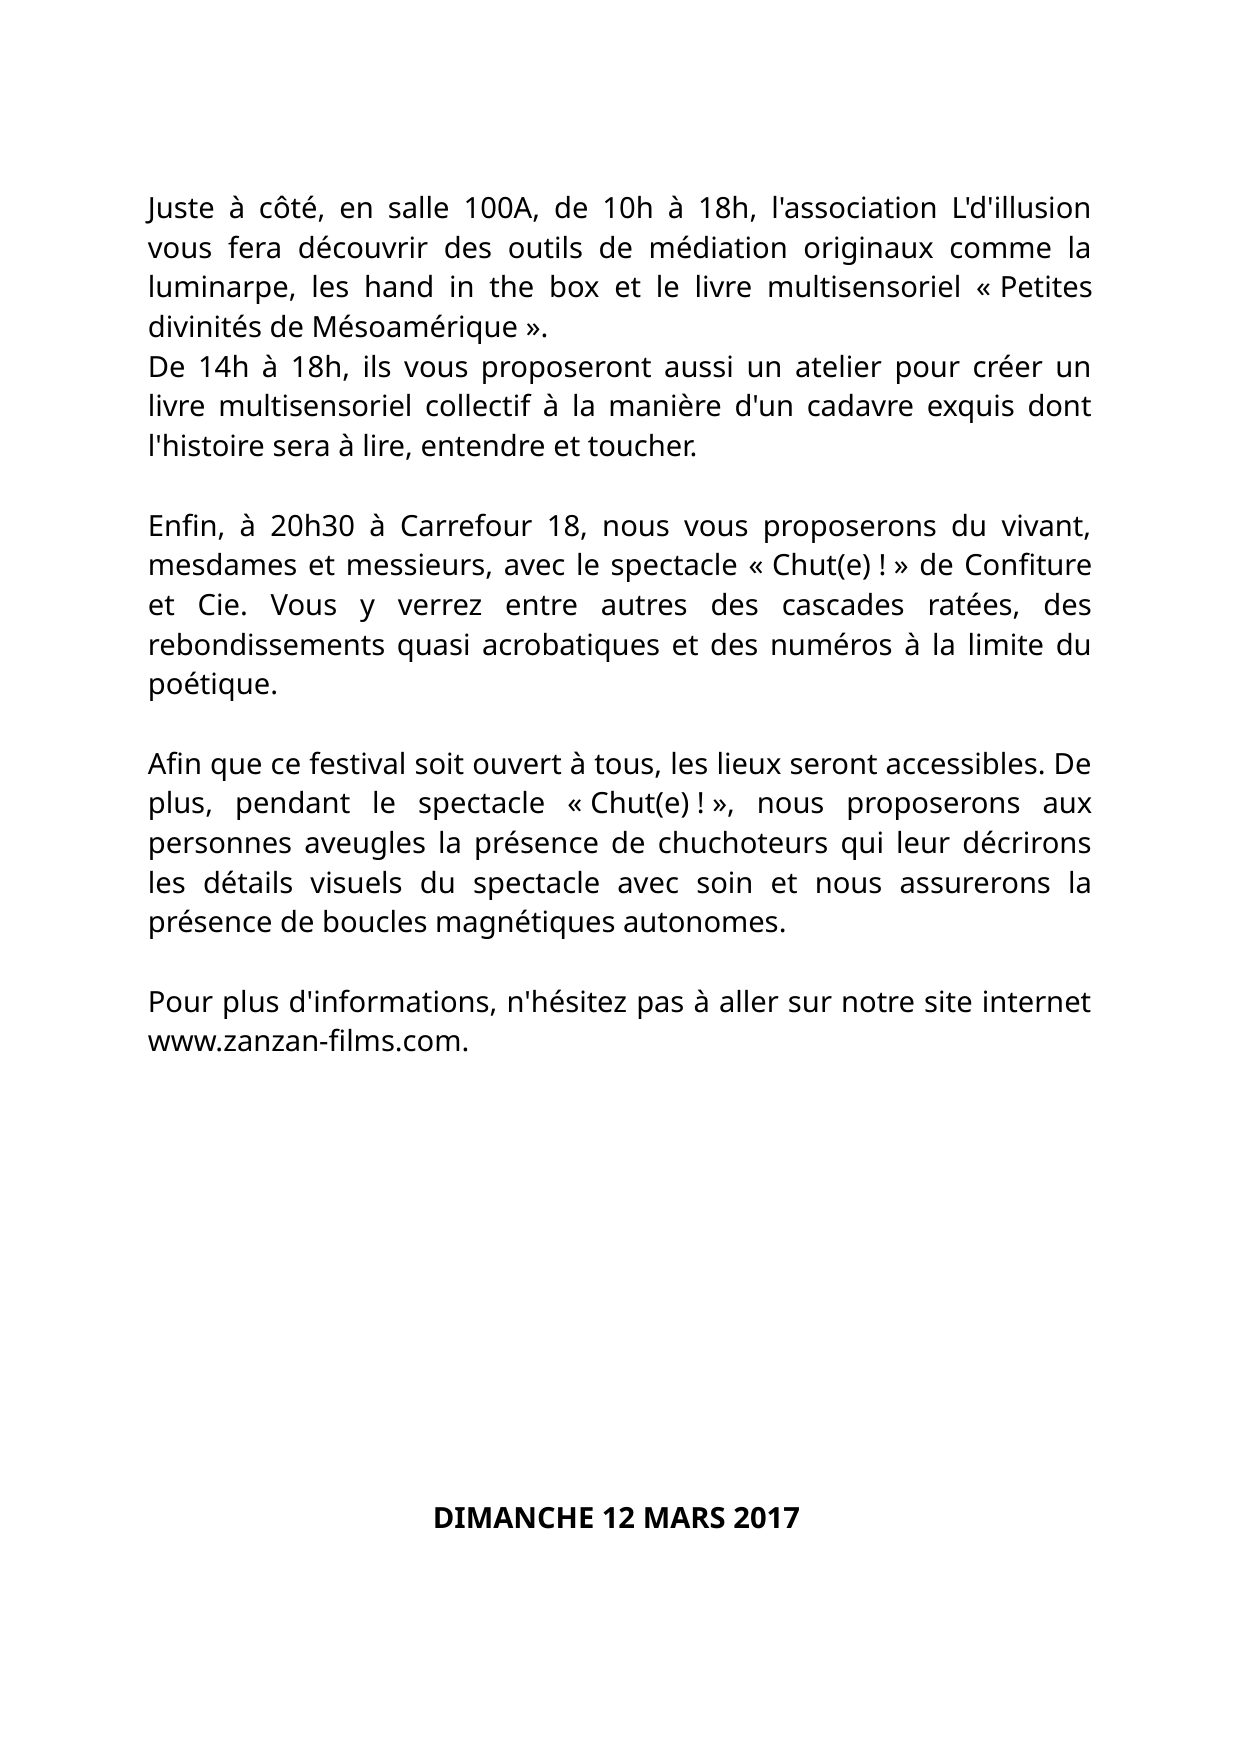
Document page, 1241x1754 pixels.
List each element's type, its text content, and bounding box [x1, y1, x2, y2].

text De 14h à 18h, ils vous proposeront aussi un atelier pour créer un livre multisensoriel collectif à la manière d'un cadavre exquis dont l'histoire sera à lire, entendre et toucher. [148, 346, 1093, 465]
text Afin que ce festival soit ouvert à tous, les lieux seront accessibles. De plus, pendant le spectacle « Chut(e) ! », nous proposerons aux personnes aveugles la présence de chuchoteurs qui leur décrirons les détails visuels du spectacle avec soin et nous assurerons la présence de boucles magnétiques autonomes. [148, 743, 1093, 941]
text DIMANCHE 12 MARS 2017 [148, 1497, 1093, 1537]
text Enfin, à 20h30 à Carrefour 18, nous vous proposerons du vivant, mesdames et messieurs, avec le spectacle « Chut(e) ! » de Confiture et Cie. Vous y verrez entre autres des cascades ratées, des rebondissements quasi acrobatiques et des numéros à la limite du poétique. [148, 505, 1093, 703]
text Juste à côté, en salle 100A, de 10h à 18h, l'association L'd'illusion vous fera découvrir des outils de médiation originaux comme la luminarpe, les hand in the box et le livre multisensoriel « Petites divinités de Mésoamérique ». [148, 187, 1093, 346]
text Pour plus d'informations, n'hésitez pas à aller sur notre site internet www.zanzan-films.com. [148, 981, 1093, 1060]
